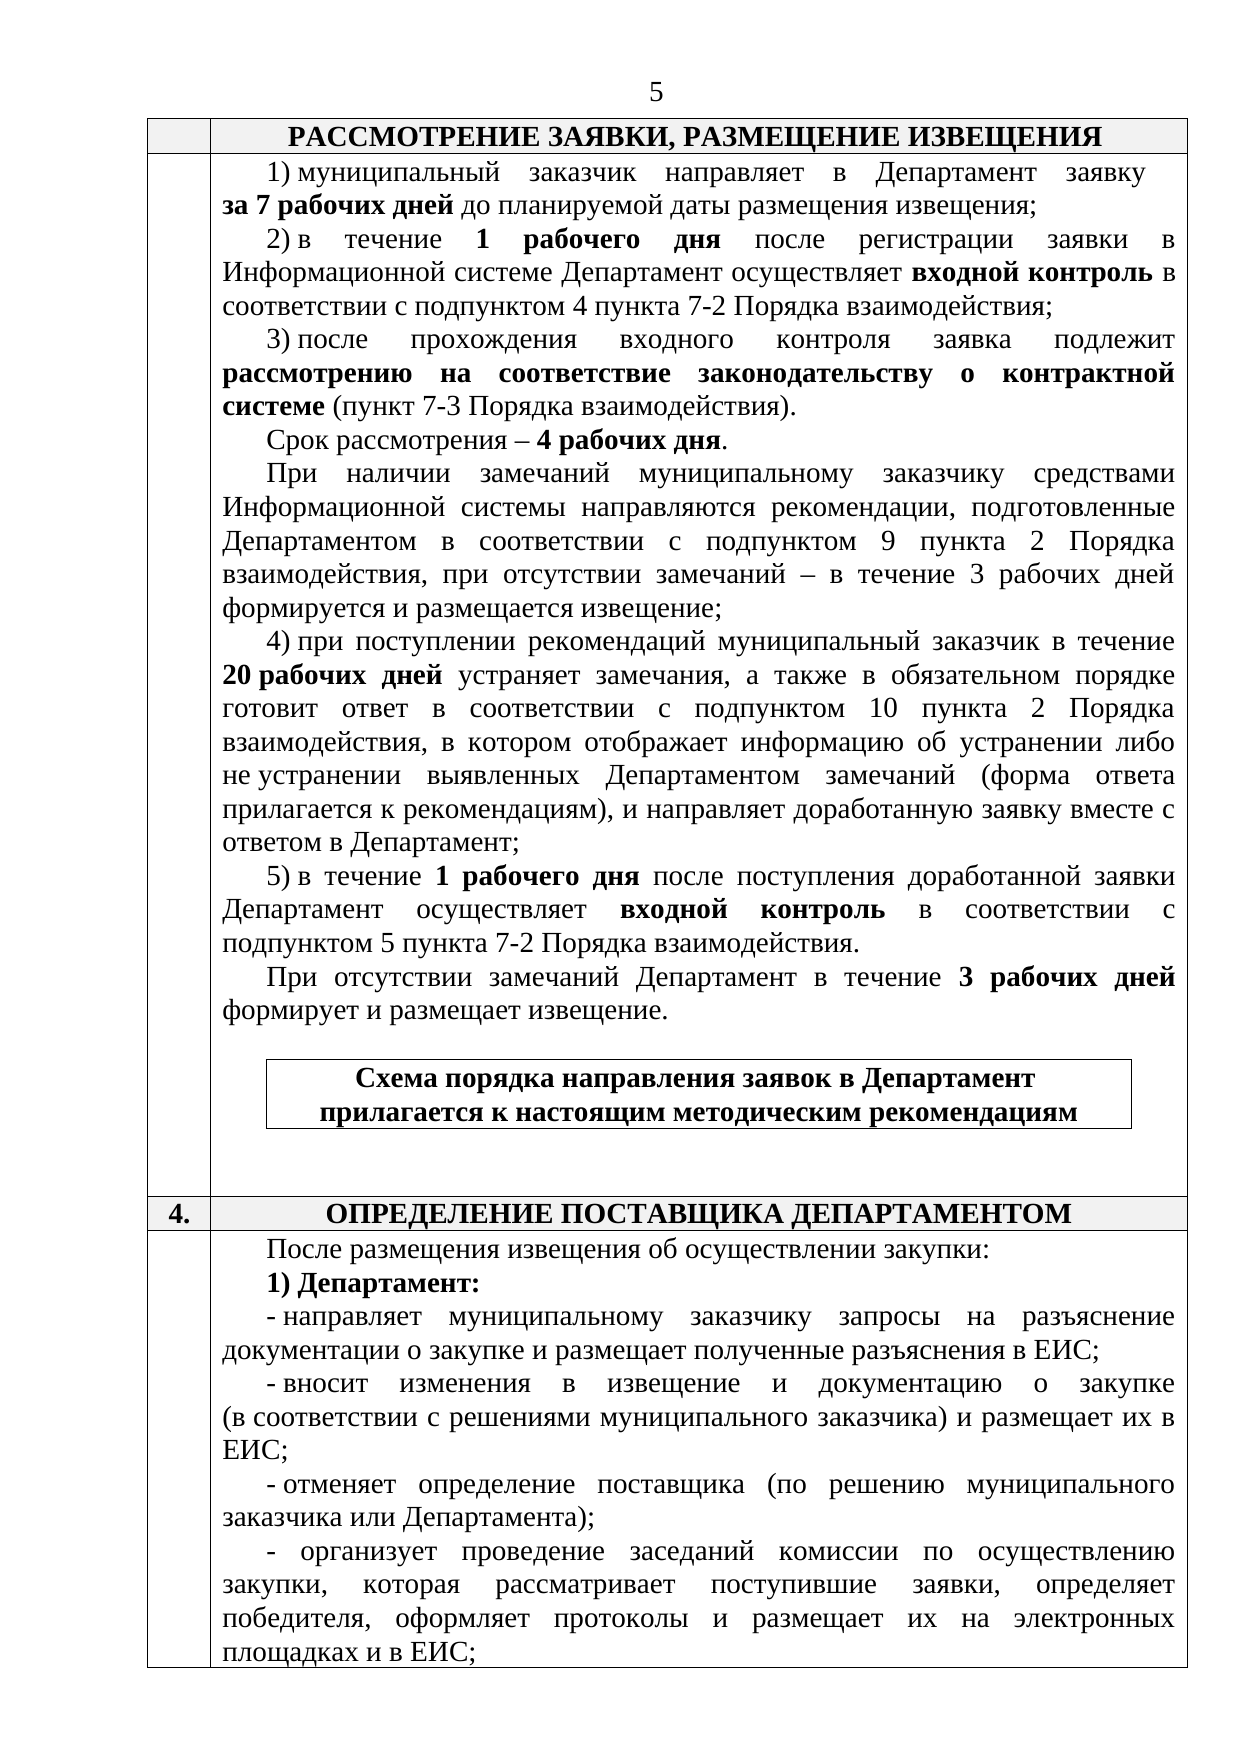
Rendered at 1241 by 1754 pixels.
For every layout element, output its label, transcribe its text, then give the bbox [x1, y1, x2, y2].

table_cell [148, 154, 210, 1196]
table_cell [148, 119, 210, 153]
table_cell 1) муниципальный заказчик направляет в Департамент заявку за 7 рабочих дней до планируемой даты размещения извещения; 2) в течение 1 рабочего дня после регистрации заявки в Информационной системе Департамент осуществляет входной контроль в соответствии с подпунктом 4 пункта 7-2 Порядка взаимодействия; 3) после прохождения входного контроля заявка подлежит рассмотрению на соответствие законодательству о контрактной системе (пункт 7-3 Порядка взаимодействия). Срок рассмотрения – 4 рабочих дня. При наличии замечаний муниципальному заказчику средствами Информационной системы направляются рекомендации, подготовленные Департаментом в соответствии с подпунктом 9 пункта 2 Порядка взаимодействия, при отсутствии замечаний – в течение 3 рабочих дней формируется и размещается извещение; 4) при поступлении рекомендаций муниципальный заказчик в течение 20 рабочих дней устраняет замечания, а также в обязательном порядке готовит ответ в соответствии с подпунктом 10 пункта 2 Порядка взаимодействия, в котором отображает информацию об устранении либо не устранении выявленных Департаментом замечаний (форма ответа прилагается к рекомендациям), и направляет доработанную заявку вместе с ответом в Департамент; 5) в течение 1 рабочего дня после поступления доработанной заявки Департамент осуществляет входной контроль в соответствии с подпунктом 5 пункта 7-2 Порядка взаимодействия. При отсутствии замечаний Департамент в течение 3 рабочих дней формирует и размещает извещение. [211, 154, 1187, 1196]
table_cell 4. [148, 1197, 210, 1230]
table_cell [148, 1231, 210, 1667]
table_cell РАССМОТРЕНИЕ ЗАЯВКИ, РАЗМЕЩЕНИЕ ИЗВЕЩЕНИЯ [211, 119, 1187, 153]
table_cell После размещения извещения об осуществлении закупки: 1) Департамент: - направляет муниципальному заказчику запросы на разъяснение документации о закупке и размещает полученные разъяснения в ЕИС; - вносит изменения в извещение и документацию о закупке (в соответствии с решениями муниципального заказчика) и размещает их в ЕИС; - отменяет определение поставщика (по решению муниципального заказчика или Департамента); - организует проведение заседаний комиссии по осуществлению закупки, которая рассматривает поступившие заявки, определяет победителя, оформляет протоколы и размещает их на электронных площадках и в ЕИС; [211, 1231, 1187, 1667]
table_cell ОПРЕДЕЛЕНИЕ ПОСТАВЩИКА ДЕПАРТАМЕНТОМ [211, 1197, 1187, 1230]
